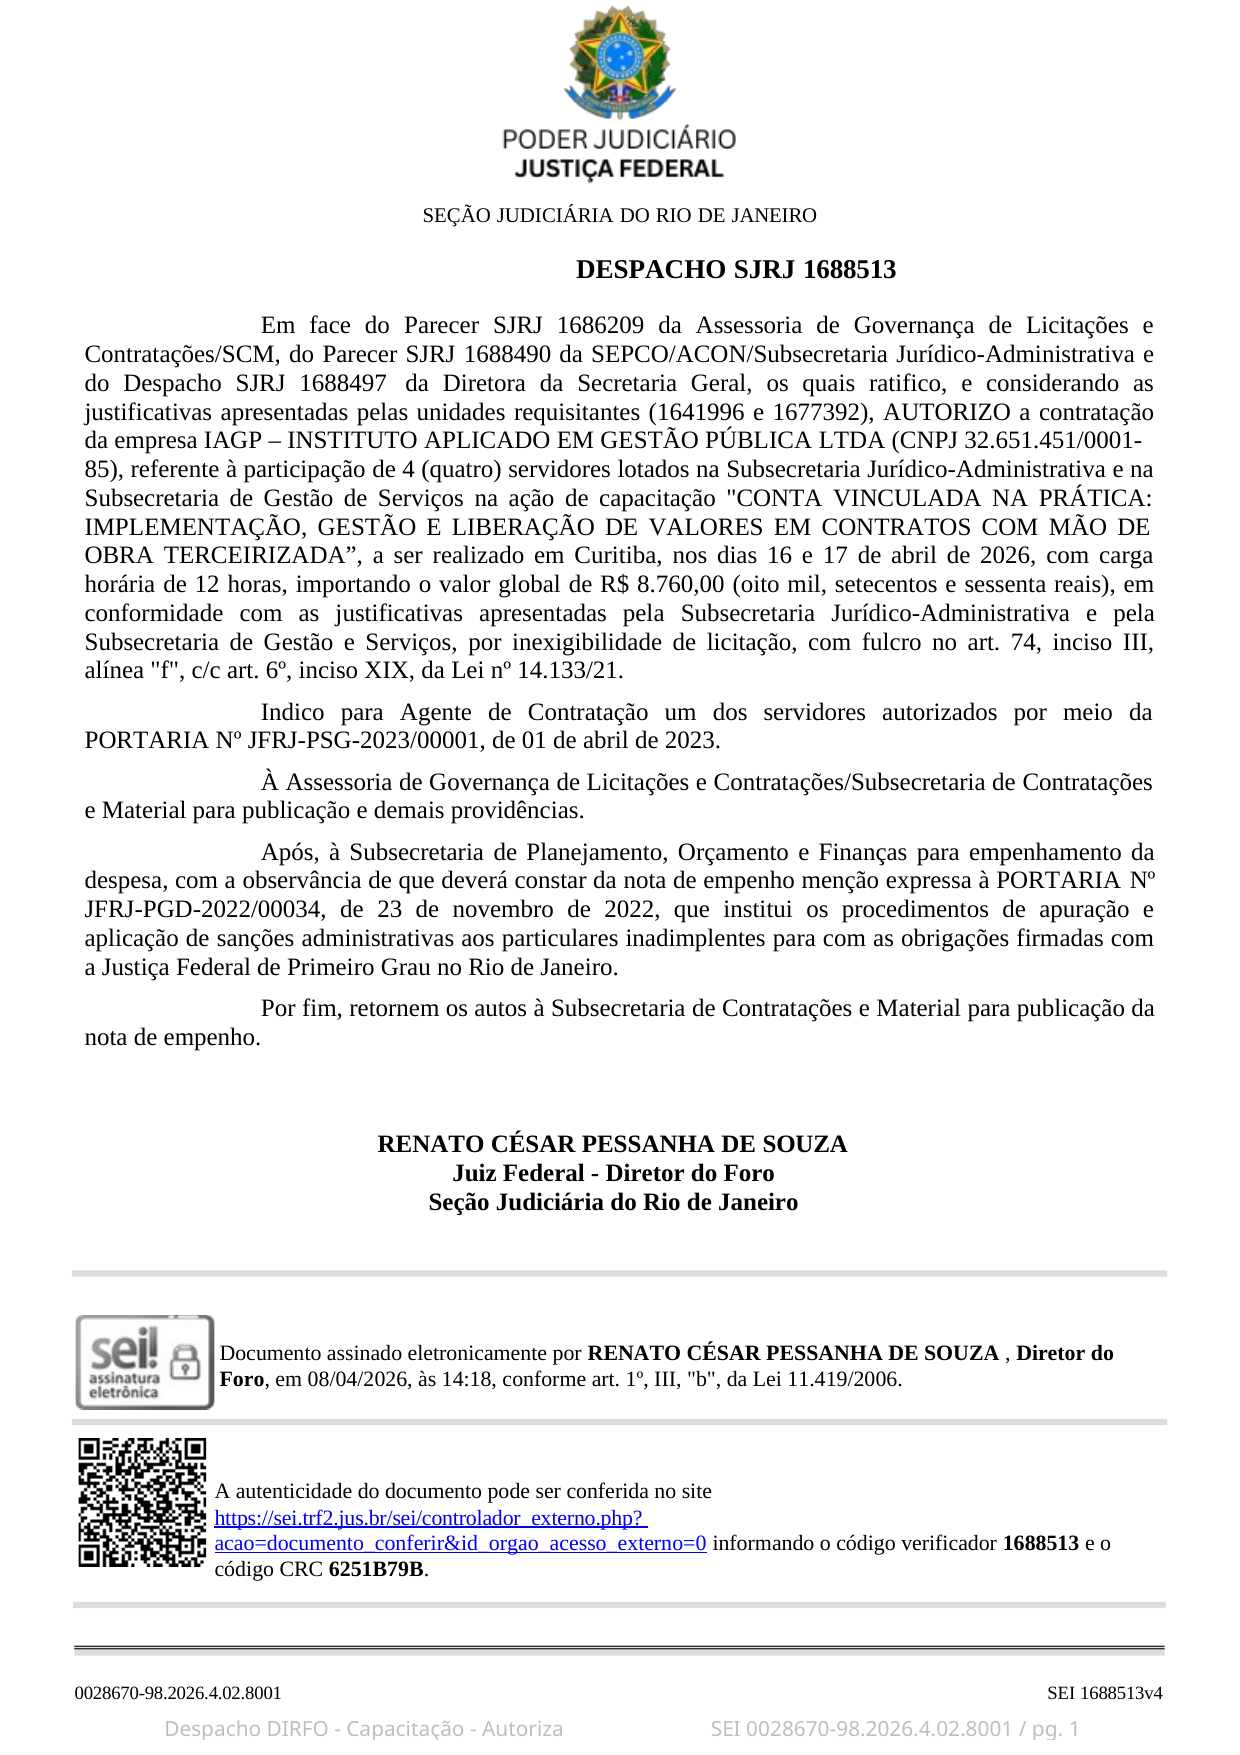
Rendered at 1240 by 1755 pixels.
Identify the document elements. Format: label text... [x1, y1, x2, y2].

subtitle RENATO CÉSAR PESSANHA DE SOUZA [290, 1129, 935, 1158]
text OBRA TERCEIRIZADA”, a ser realizado em Curitiba, nos dias 16 e 17 de abril de 2026, com carga horária de 12 horas, importando o valor global de R$ 8.760,00 (oito mil, setecentos e sessenta reais), em conformidade com as justificativas apresentadas pela Subsecretaria Jurídico-Administrativa e pela Subsecretaria de Gestão e Serviços, por inexigibilidade de licitação, com fulcro no art. 74, inciso III, alínea "f", c/c art. 6º, inciso XIX, da Lei nº 14.133/21. [84, 541, 1156, 684]
text A autenticidade do documento pode ser conferida no site https://sei.trf2.jus.br/sei/controlador_externo.php? acao=documento_conferir&id_orgao_acesso_externo=0 informando o código verificador 1688513 e o código CRC 6251B79B. [214, 1478, 1134, 1582]
text Juiz Federal - Diretor do Foro Seção Judiciária do Rio de Janeiro [428, 1158, 798, 1216]
text À Assessoria de Governança de Licitações e Contratações/Subsecretaria de Contratações e Material para publicação e demais providências. [84, 767, 1154, 824]
text 85), referente à participação de 4 (quatro) servidores lotados na Subsecretaria Jurídico-Administrativa e na Subsecretaria de Gestão de Serviços na ação de capacitação "CONTA VINCULADA NA PRÁTICA: IMPLEMENTAÇÃO, GESTÃO E LIBERAÇÃO DE VALORES EM CONTRATOS COM MÃO DE [84, 454, 1154, 541]
subtitle DESPACHO SJRJ 1688513 [292, 253, 1181, 285]
text 0028670-98.2026.4.02.8001 SEI 1688513v4 [74, 1682, 1181, 1704]
text Em face do Parecer SJRJ 1686209 da Assessoria de Governança de Licitações e Contratações/SCM, do Parecer SJRJ 1688490 da SEPCO/ACON/Subsecretaria Jurídico-Administrativa e do Despacho SJRJ 1688497 da Diretora da Secretaria Geral, os quais ratifico, e considerando as justificativas apresentadas pelas unidades requisitantes (1641996 e 1677392), AUTORIZO a contratação da empresa IAGP – INSTITUTO APLICADO EM GESTÃO PÚBLICA LTDA (CNPJ 32.651.451/0001- [84, 311, 1155, 454]
text SEÇÃO JUDICIÁRIA DO RIO DE JANEIRO [293, 203, 947, 227]
text Após, à Subsecretaria de Planejamento, Orçamento e Finanças para empenhamento da despesa, com a observância de que deverá constar da nota de empenho menção expressa à PORTARIA Nº JFRJ-PGD-2022/00034, de 23 de novembro de 2022, que institui os procedimentos de apuração e aplicação de sanções administrativas aos particulares inadimplentes para com as obrigações firmadas com a Justiça Federal de Primeiro Grau no Rio de Janeiro. [84, 837, 1155, 981]
text Indico para Agente de Contratação um dos servidores autorizados por meio da PORTARIA Nº JFRJ-PSG-2023/00001, de 01 de abril de 2023. [84, 697, 1153, 754]
text Por fim, retornem os autos à Subsecretaria de Contratações e Material para publicação da nota de empenho. [84, 993, 1155, 1051]
text Documento assinado eletronicamente por RENATO CÉSAR PESSANHA DE SOUZA , Diretor do Foro, em 08/04/2026, às 14:18, conforme art. 1º, III, "b", da Lei 11.419/2006. [219, 1340, 1134, 1391]
